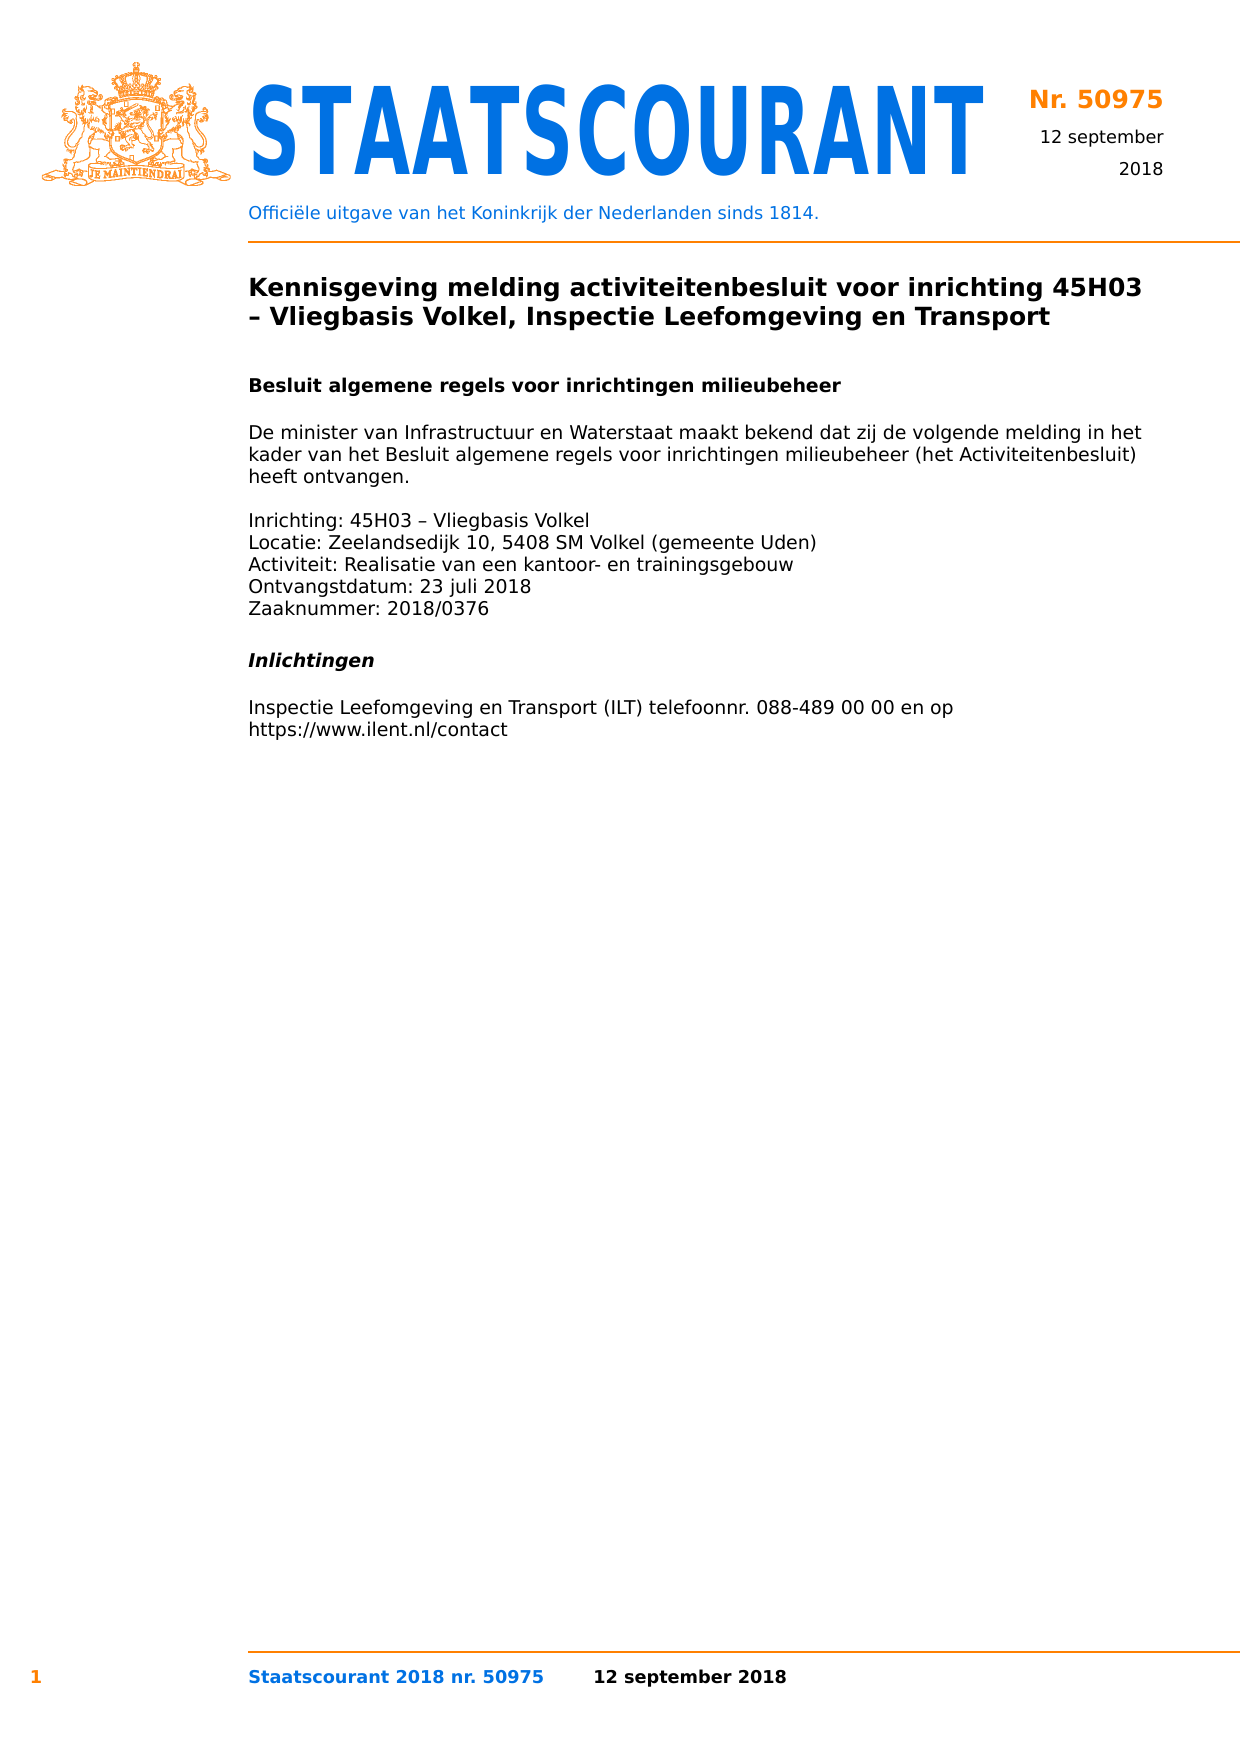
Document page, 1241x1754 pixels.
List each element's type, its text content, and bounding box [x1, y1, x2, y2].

subtitle Inlichtingen [248, 650, 1163, 672]
subtitle Besluit algemene regels voor inrichtingen milieubeheer [248, 375, 1163, 397]
table_header [25, 62, 248, 241]
text Locatie: Zeelandsedijk 10, 5408 SM Volkel (gemeente Uden) [248, 532, 1163, 554]
table_cell 12 september [998, 121, 1240, 153]
subtitle Kennisgeving melding activiteitenbesluit voor inrichting 45H03 – Vliegbasis Volkel, Inspectie Leefomgeving en Transport [248, 273, 1163, 331]
text De minister van Infrastructuur en Waterstaat maakt bekend dat zij de volgende melding in het kader van het Besluit algemene regels voor inrichtingen milieubeheer (het Activiteitenbesluit) heeft ontvangen. [248, 422, 1163, 488]
table_header Nr. 50975 [998, 62, 1240, 121]
text Zaaknummer: 2018/0376 [248, 598, 1163, 620]
table_cell 2018 [998, 153, 1240, 203]
table_header STAATSCOURANT [248, 62, 998, 203]
text Inrichting: 45H03 – Vliegbasis Volkel [248, 510, 1163, 532]
text Activiteit: Realisatie van een kantoor- en trainingsgebouw [248, 554, 1163, 576]
text Inspectie Leefomgeving en Transport (ILT) telefoonnr. 088-489 00 00 en op https://www.ilent.nl/contact [248, 697, 1163, 741]
table_cell Officiële uitgave van het Koninkrijk der Nederlanden sinds 1814. [248, 203, 1240, 241]
picture [41, 62, 231, 186]
text Ontvangstdatum: 23 juli 2018 [248, 576, 1163, 598]
